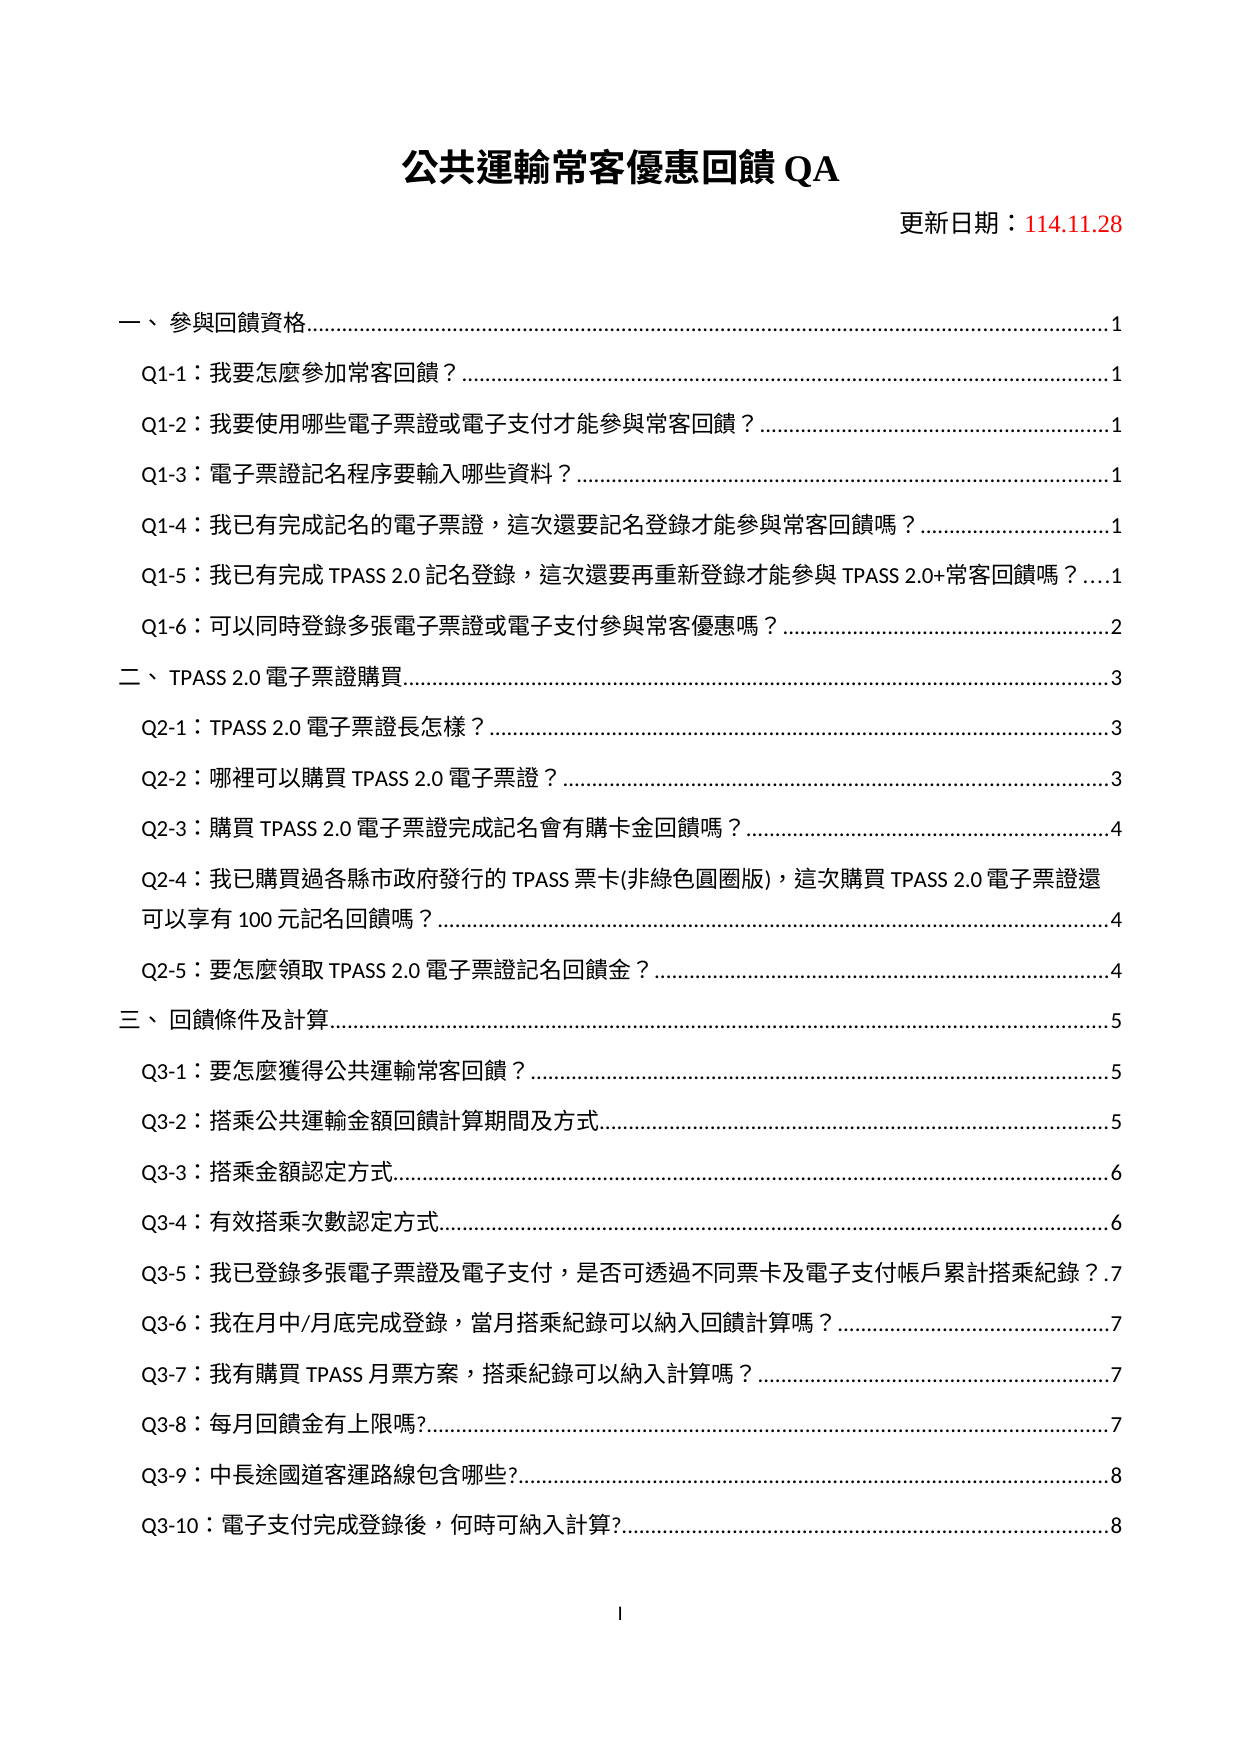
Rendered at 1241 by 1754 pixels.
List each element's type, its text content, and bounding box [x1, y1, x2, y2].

text 三、 回饋條件及計算 5 [118, 1000, 1122, 1037]
text Q3-2：搭乘公共運輸金額回饋計算期間及方式 5 [141, 1101, 1122, 1138]
text Q3-5：我已登錄多張電子票證及電子支付，是否可透過不同票卡及電子支付帳戶累計搭乘紀錄？ 7 [141, 1252, 1122, 1290]
text Q3-7：我有購買TPASS月票方案，搭乘紀錄可以納入計算嗎？ 7 [141, 1353, 1122, 1391]
text Q1-6：可以同時登錄多張電子票證或電子支付參與常客優惠嗎？ 2 [141, 606, 1122, 643]
text Q2-3：購買TPASS 2.0電子票證完成記名會有購卡金回饋嗎？ 4 [141, 808, 1122, 845]
text Q1-5：我已有完成TPASS 2.0記名登錄，這次還要再重新登錄才能參與TPASS 2.0+常客回饋嗎？ 1 [141, 555, 1122, 593]
text 更新日期：114.11.28 [118, 203, 1122, 240]
text Q2-5：要怎麼領取TPASS 2.0電子票證記名回饋金？ 4 [141, 949, 1122, 987]
text 公共運輸常客優惠回饋QA [118, 128, 1122, 203]
text Q3-3：搭乘金額認定方式 6 [141, 1151, 1122, 1189]
text Q3-9：中長途國道客運路線包含哪些? 8 [141, 1454, 1122, 1492]
text Q3-10：電子支付完成登錄後，何時可納入計算? 8 [141, 1505, 1122, 1543]
text Q2-2：哪裡可以購買TPASS 2.0電子票證？ 3 [141, 757, 1122, 795]
text 二、 TPASS 2.0電子票證購買 3 [118, 656, 1122, 694]
text Q1-3：電子票證記名程序要輸入哪些資料？ 1 [141, 454, 1122, 492]
text Q3-1：要怎麼獲得公共運輸常客回饋？ 5 [141, 1050, 1122, 1088]
text Q2-1：TPASS 2.0電子票證長怎樣？ 3 [141, 707, 1122, 744]
text Q1-4：我已有完成記名的電子票證，這次還要記名登錄才能參與常客回饋嗎？ 1 [141, 505, 1122, 542]
text Q2-4：我已購買過各縣市政府發行的TPASS票卡(非綠色圓圈版)，這次購買TPASS 2.0電子票證還可以享有100元記名回饋嗎？ 4 [141, 858, 1122, 936]
text 一、 參與回饋資格 1 [118, 303, 1122, 340]
text Q3-8：每月回饋金有上限嗎? 7 [141, 1404, 1122, 1442]
text Q3-4：有效搭乘次數認定方式 6 [141, 1202, 1122, 1239]
text Q3-6：我在月中/月底完成登錄，當月搭乘紀錄可以納入回饋計算嗎？ 7 [141, 1303, 1122, 1341]
text Q1-1：我要怎麼參加常客回饋？ 1 [141, 353, 1122, 391]
text Q1-2：我要使用哪些電子票證或電子支付才能參與常客回饋？ 1 [141, 404, 1122, 441]
